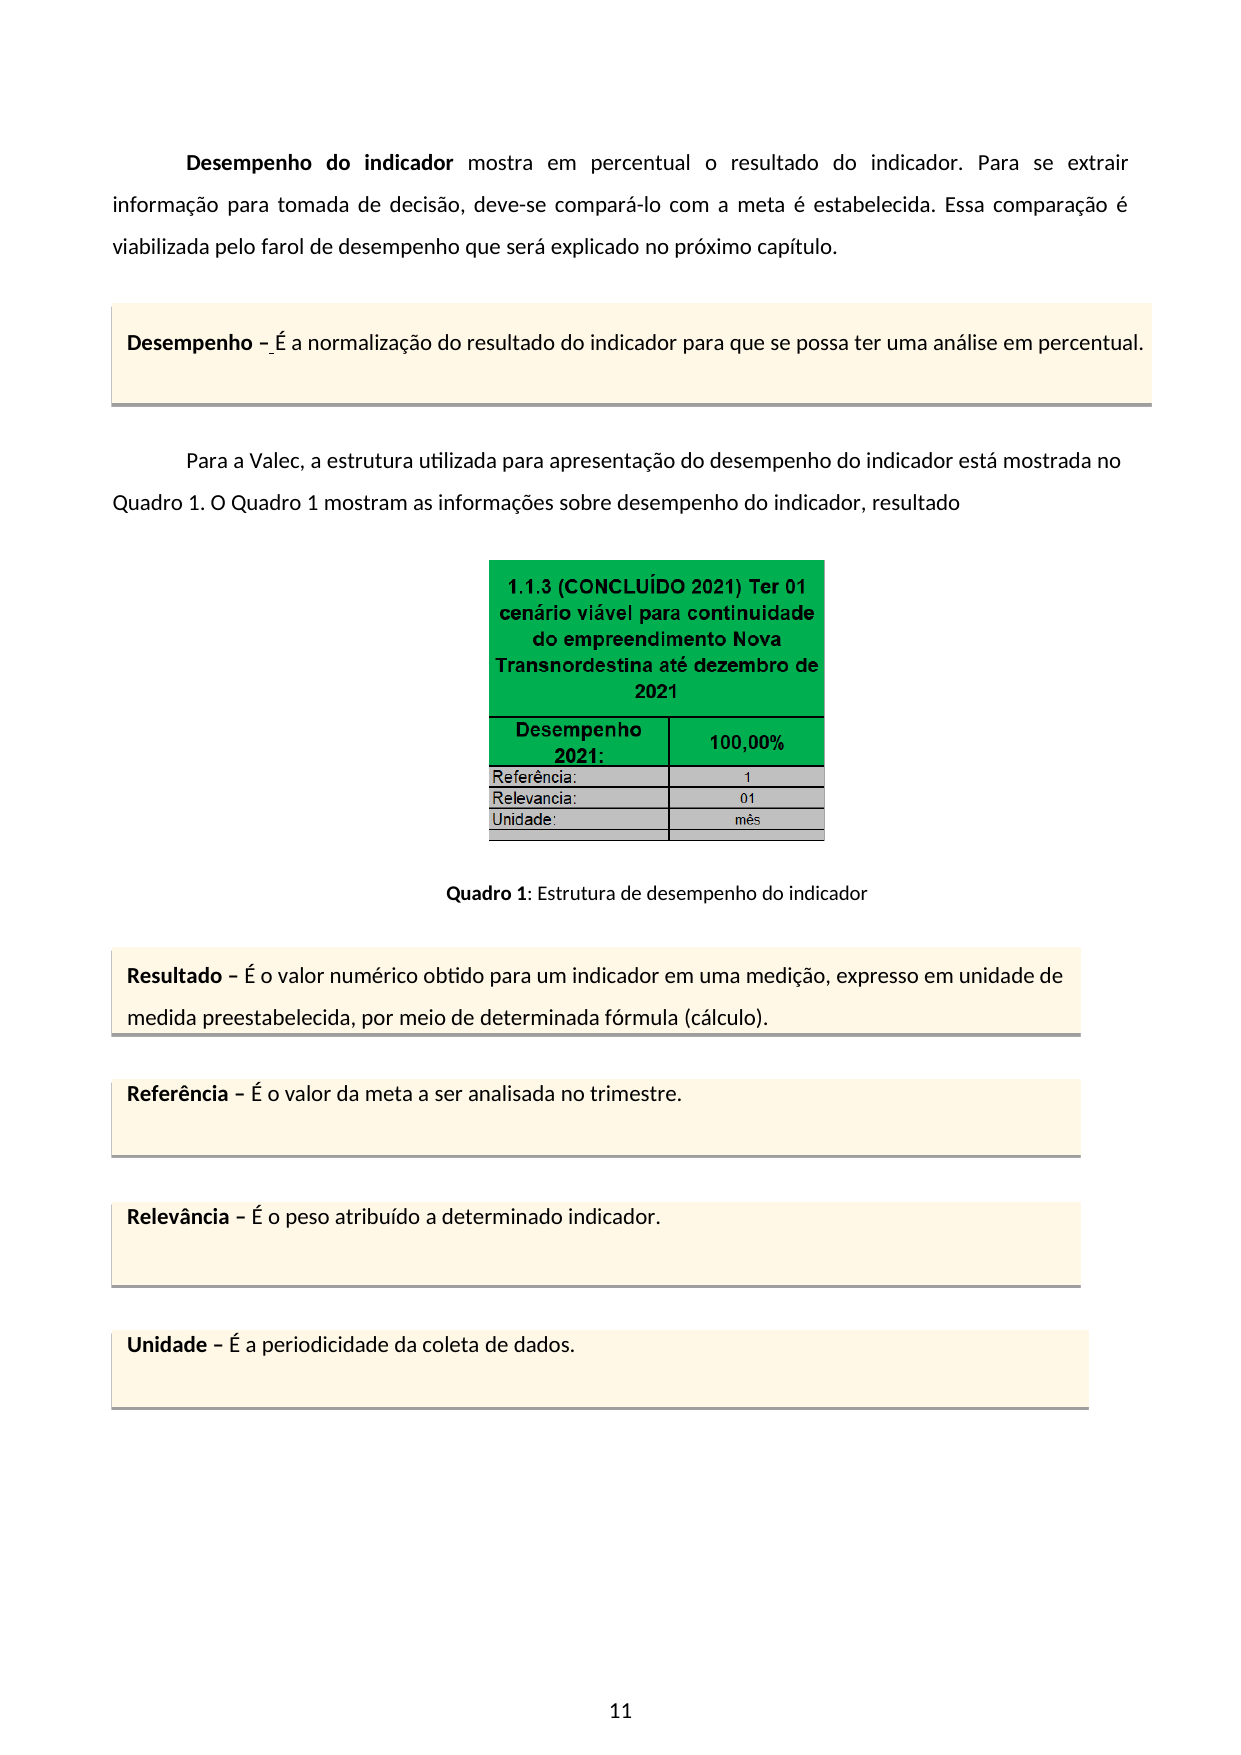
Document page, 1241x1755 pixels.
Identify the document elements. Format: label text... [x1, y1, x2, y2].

text Quadro 1: Estrutura de desempenho do indicador [446, 880, 1168, 905]
text Para a Valec, a estrutura utilizada para apresentação do desempenho do indicador está mostrada no Quadro 1. O Quadro 1 mostram as informações sobre desempenho do indicador, resultado [112, 446, 1123, 516]
text Desempenho do indicador mostra em percentual o resultado do indicador. Para se extrair informação para tomada de decisão, deve-se compará-lo com a meta é estabelecida. Essa comparação é viabilizada pelo farol de desempenho que será explicado no próximo capítulo. [112, 148, 1129, 260]
